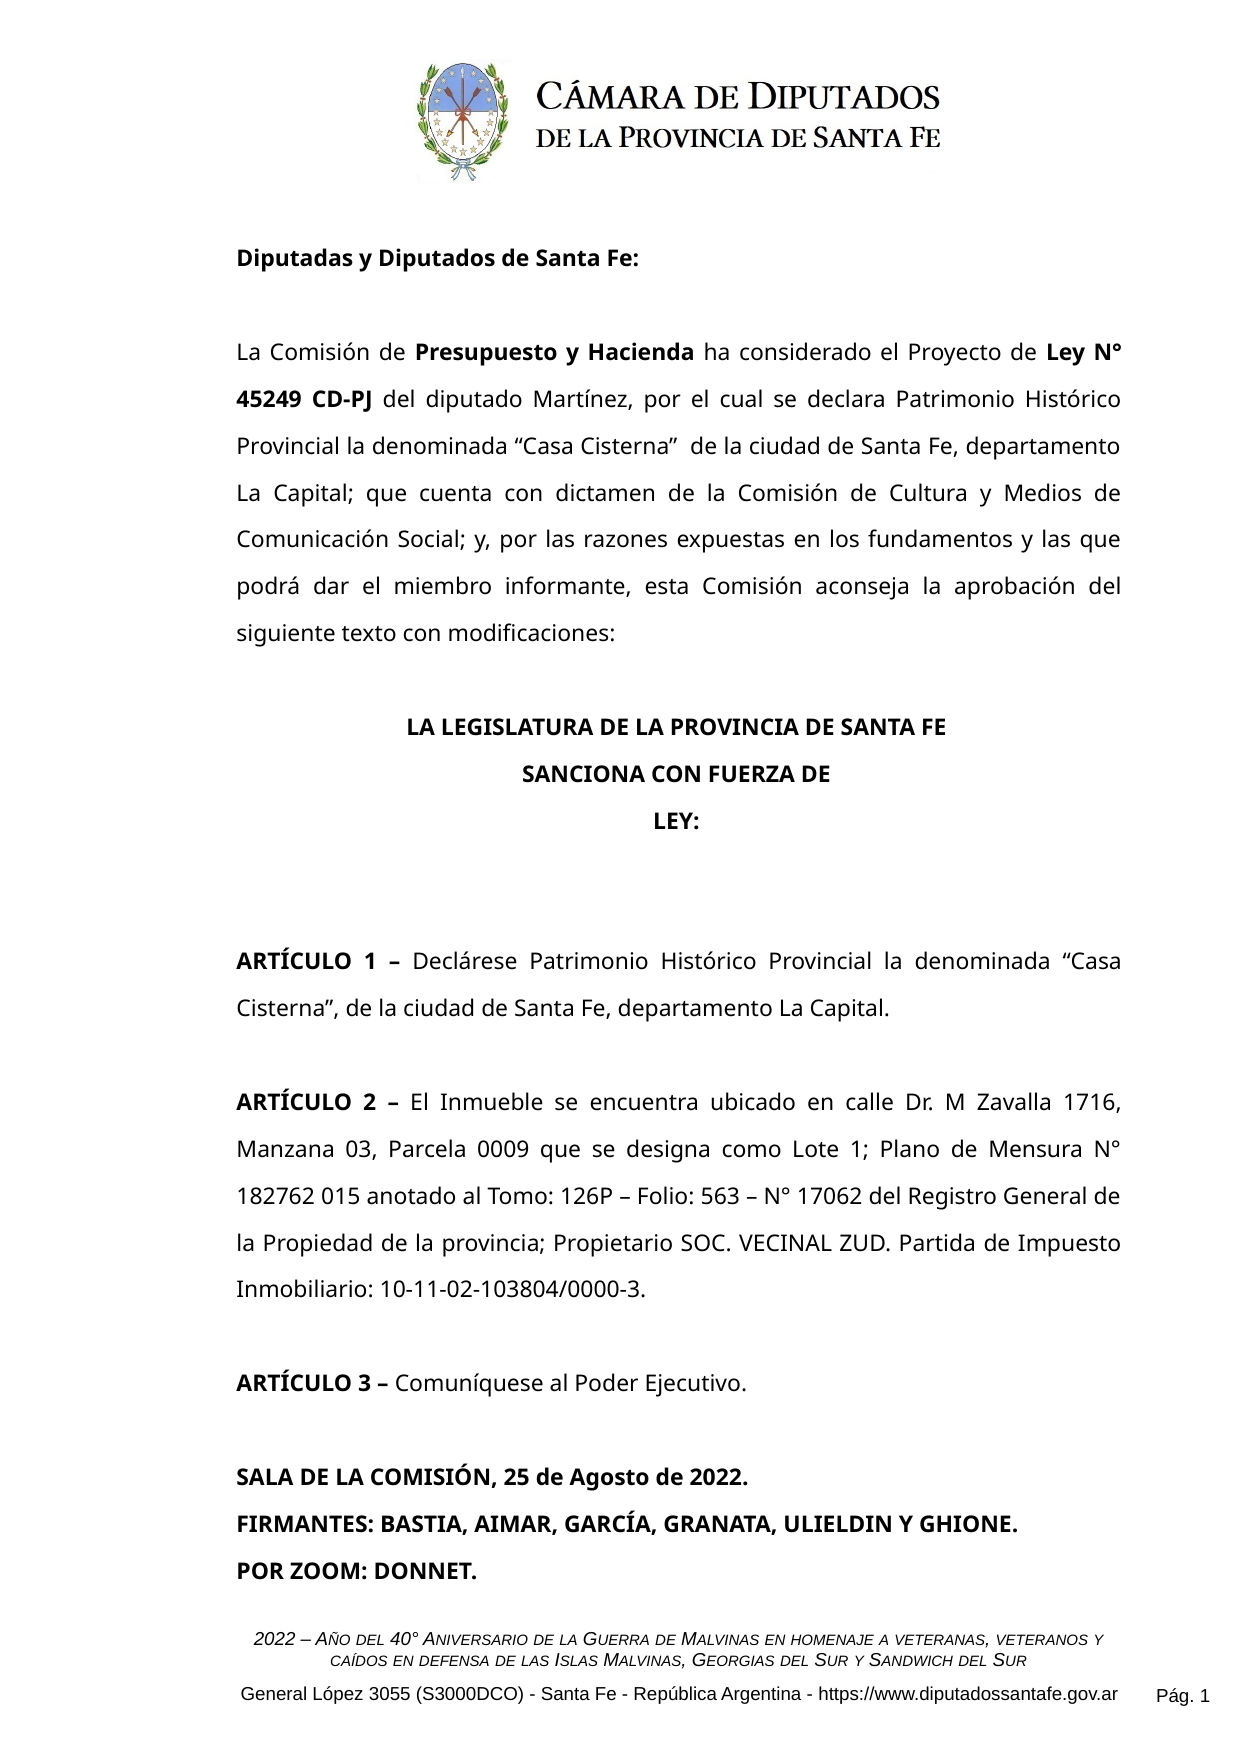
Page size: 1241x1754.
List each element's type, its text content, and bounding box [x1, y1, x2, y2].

text POR ZOOM: DONNET. [236, 1555, 1122, 1586]
text FIRMANTES: BASTIA, AIMAR, GARCÍA, GRANATA, ULIELDIN Y GHIONE. [236, 1508, 1122, 1539]
text SANCIONA CON FUERZA DE [236, 758, 1122, 789]
text ARTÍCULO 3 – Comuníquese al Poder Ejecutivo. [236, 1367, 1122, 1398]
picture [413, 59, 945, 183]
text SALA DE LA COMISIÓN, 25 de Agosto de 2022. [236, 1461, 1122, 1492]
text ARTÍCULO 2 – El Inmueble se encuentra ubicado en calle Dr. M Zavalla 1716, Manzana 03, Parcela 0009 que se designa como Lote 1; Plano de Mensura N° 182762 015 anotado al Tomo: 126P – Folio: 563 – N° 17062 del Registro General de la Propiedad de la provincia; Propietario SOC. VECINAL ZUD. Partida de Impuesto Inmobiliario: 10-11-02-103804/0000-3. [236, 1086, 1122, 1305]
text La Comisión de Presupuesto y Hacienda ha considerado el Proyecto de Ley N° 45249 CD-PJ del diputado Martínez, por el cual se declara Patrimonio Histórico Provincial la denominada “Casa Cisterna” de la ciudad de Santa Fe, departamento La Capital; que cuenta con dictamen de la Comisión de Cultura y Medios de Comunicación Social; y, por las razones expuestas en los fundamentos y las que podrá dar el miembro informante, esta Comisión aconseja la aprobación del siguiente texto con modificaciones: [236, 336, 1122, 648]
text ARTÍCULO 1 – Declárese Patrimonio Histórico Provincial la denominada “Casa Cisterna”, de la ciudad de Santa Fe, departamento La Capital. [236, 945, 1122, 1023]
text LEY: [236, 805, 1122, 836]
text Diputadas y Diputados de Santa Fe: [236, 242, 1122, 273]
text LA LEGISLATURA DE LA PROVINCIA DE SANTA FE [236, 711, 1122, 742]
